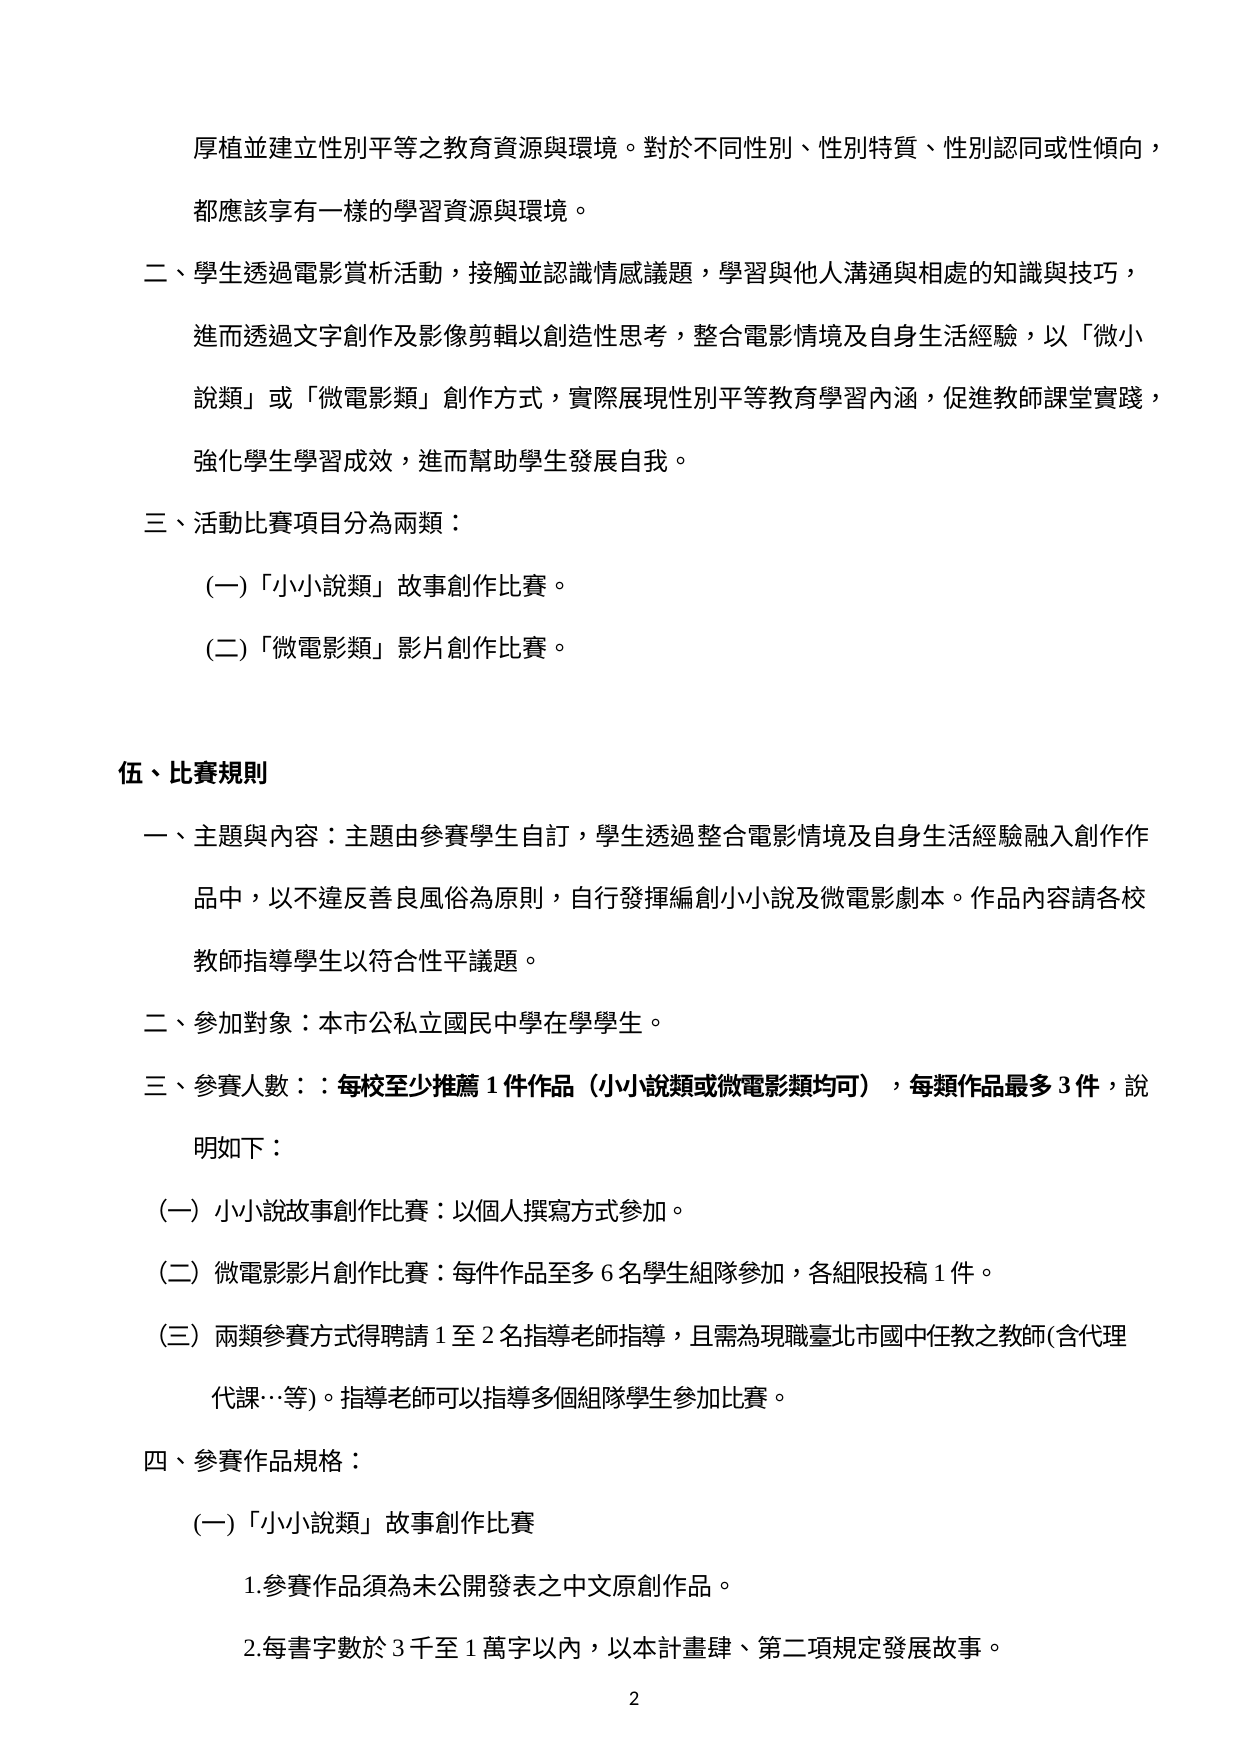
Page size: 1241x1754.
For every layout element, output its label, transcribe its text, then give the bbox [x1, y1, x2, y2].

text （三）兩類參賽方式得聘請1至2名指導老師指導，且需為現職臺北市國中任教之教師(含代理代課…等)。指導老師可以指導多個組隊學生參加比賽。 [143, 1293, 1150, 1418]
text (二)「微電影類」影片創作比賽。 [156, 605, 1150, 668]
text （一）小小說故事創作比賽：以個人撰寫方式參加。 [143, 1168, 1150, 1230]
text 1.參賽作品須為未公開發表之中文原創作品。 [143, 1543, 1150, 1605]
text 一、主題與內容：主題由參賽學生自訂，學生透過整合電影情境及自身生活經驗融入創作作品中，以不違反善良風俗為原則，自行發揮編創小小說及微電影劇本。作品內容請各校教師指導學生以符合性平議題。 [143, 793, 1150, 980]
text 二、學生透過電影賞析活動，接觸並認識情感議題，學習與他人溝通與相處的知識與技巧，進而透過文字創作及影像剪輯以創造性思考，整合電影情境及自身生活經驗，以「微小說類」或「微電影類」創作方式，實際展現性別平等教育學習內涵，促進教師課堂實踐，強化學生學習成效，進而幫助學生發展自我。 [143, 230, 1150, 480]
text 二、參加對象：本市公私立國民中學在學學生。 [143, 980, 1150, 1043]
text 伍、比賽規則 [118, 730, 1150, 793]
text 2.每書字數於3千至1萬字以內，以本計畫肆、第二項規定發展故事。 [143, 1605, 1150, 1668]
text 三、活動比賽項目分為兩類： [143, 480, 1150, 543]
text (一)「小小說類」故事創作比賽 [143, 1480, 1150, 1543]
text （二）微電影影片創作比賽：每件作品至多6名學生組隊參加，各組限投稿1件。 [143, 1230, 1150, 1293]
text 四、參賽作品規格： [143, 1418, 1150, 1480]
text 一、性別平等教育法主要目的在促進性別地位之實質平等，消除性別歧視，維護人格尊嚴，厚植並建立性別平等之教育資源與環境。對於不同性別、性別特質、性別認同或性傾向，都應該享有一樣的學習資源與環境。 [143, 105, 1150, 230]
text 三、參賽人數：：每校至少推薦1件作品（小小說類或微電影類均可），每類作品最多3件，說明如下： [143, 1043, 1150, 1168]
text (一)「小小說類」故事創作比賽。 [177, 543, 1150, 605]
